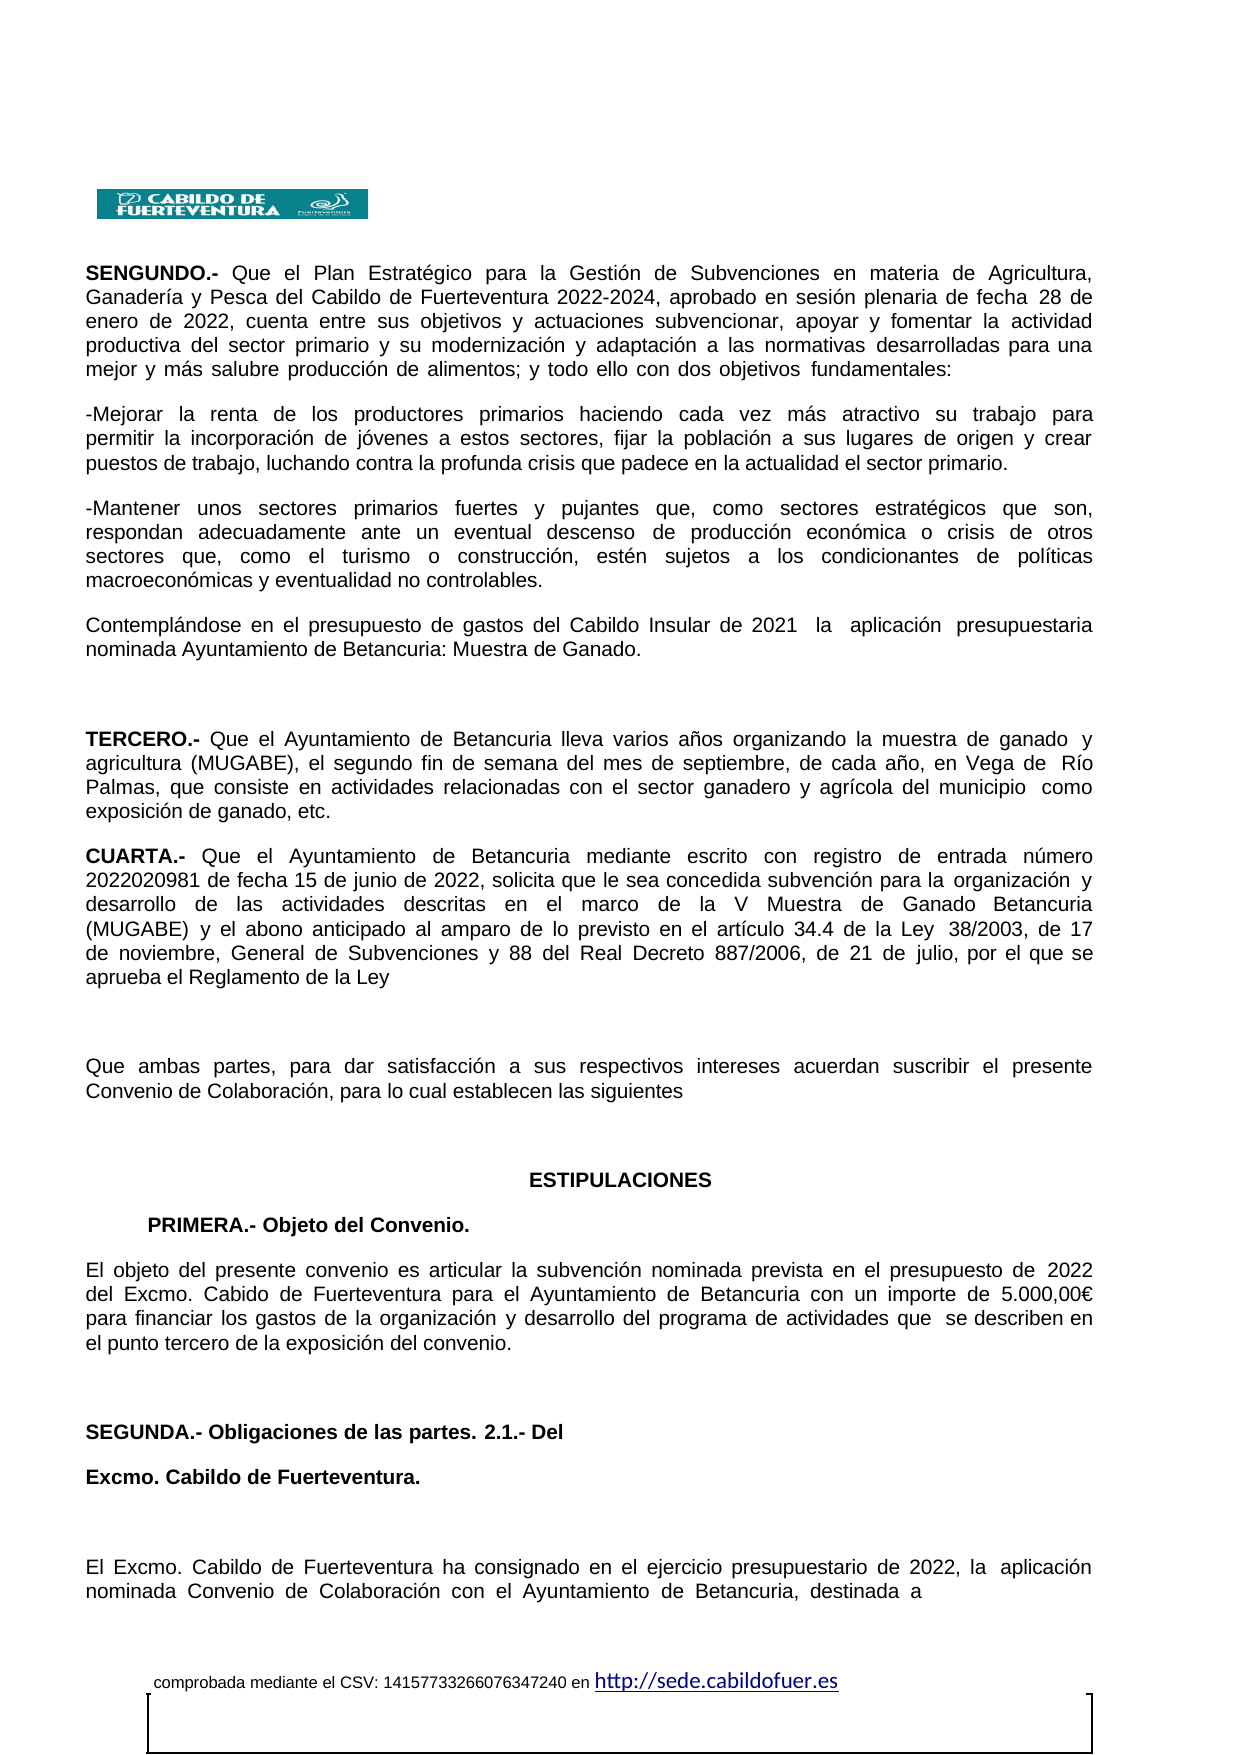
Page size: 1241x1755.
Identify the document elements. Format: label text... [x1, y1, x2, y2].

text Contemplándose en el presupuesto de gastos del Cabildo Insular de 2021 la aplicación presupuestaria nominada Ayuntamiento de Betancuria: Muestra de Ganado. [85, 613, 1093, 661]
text CUARTA.- Que el Ayuntamiento de Betancuria mediante escrito con registro de entrada número 2022020981 de fecha 15 de junio de 2022, solicita que le sea concedida subvención para la organización y desarrollo de las actividades descritas en el marco de la V Muestra de Ganado Betancuria (MUGABE) y el abono anticipado al amparo de lo previsto en el artículo 34.4 de la Ley 38/2003, de 17 de noviembre, General de Subvenciones y 88 del Real Decreto 887/2006, de 21 de julio, por el que se aprueba el Reglamento de la Ley [85, 844, 1093, 989]
subtitle SEGUNDA.- Obligaciones de las partes. 2.1.- Del Excmo. Cabildo de Fuerteventura. [85, 1420, 577, 1488]
text PRIMERA.- Objeto del Convenio. [147, 1213, 1107, 1237]
text El Excmo. Cabildo de Fuerteventura ha consignado en el ejercicio presupuestario de 2022, la aplicación nominada Convenio de Colaboración con el Ayuntamiento de Betancuria, destinada a [85, 1554, 1093, 1603]
subtitle ESTIPULACIONES [133, 1168, 1107, 1192]
text -Mantener unos sectores primarios fuertes y pujantes que, como sectores estratégicos que son, respondan adecuadamente ante un eventual descenso de producción económica o crisis de otros sectores que, como el turismo o construcción, estén sujetos a los condicionantes de políticas macroeconómicas y eventualidad no controlables. [85, 495, 1093, 592]
text Que ambas partes, para dar satisfacción a sus respectivos intereses acuerdan suscribir el presente Convenio de Colaboración, para lo cual establecen las siguientes [85, 1054, 1093, 1102]
text TERCERO.- Que el Ayuntamiento de Betancuria lleva varios años organizando la muestra de ganado y agricultura (MUGABE), el segundo fin de semana del mes de septiembre, de cada año, en Vega de Río Palmas, que consiste en actividades relacionadas con el sector ganadero y agrícola del municipio como exposición de ganado, etc. [85, 726, 1093, 823]
picture [97, 189, 369, 219]
text El objeto del presente convenio es articular la subvención nominada prevista en el presupuesto de 2022 del Excmo. Cabido de Fuerteventura para el Ayuntamiento de Betancuria con un importe de 5.000,00€ para financiar los gastos de la organización y desarrollo del programa de actividades que se describen en el punto tercero de la exposición del convenio. [85, 1258, 1093, 1354]
text -Mejorar la renta de los productores primarios haciendo cada vez más atractivo su trabajo para permitir la incorporación de jóvenes a estos sectores, fijar la población a sus lugares de origen y crear puestos de trabajo, luchando contra la profunda crisis que padece en la actualidad el sector primario. [85, 402, 1093, 474]
text SENGUNDO.- Que el Plan Estratégico para la Gestión de Subvenciones en materia de Agricultura, Ganadería y Pesca del Cabildo de Fuerteventura 2022-2024, aprobado en sesión plenaria de fecha 28 de enero de 2022, cuenta entre sus objetivos y actuaciones subvencionar, apoyar y fomentar la actividad productiva del sector primario y su modernización y adaptación a las normativas desarrolladas para una mejor y más salubre producción de alimentos; y todo ello con dos objetivos fundamentales: [85, 260, 1093, 381]
